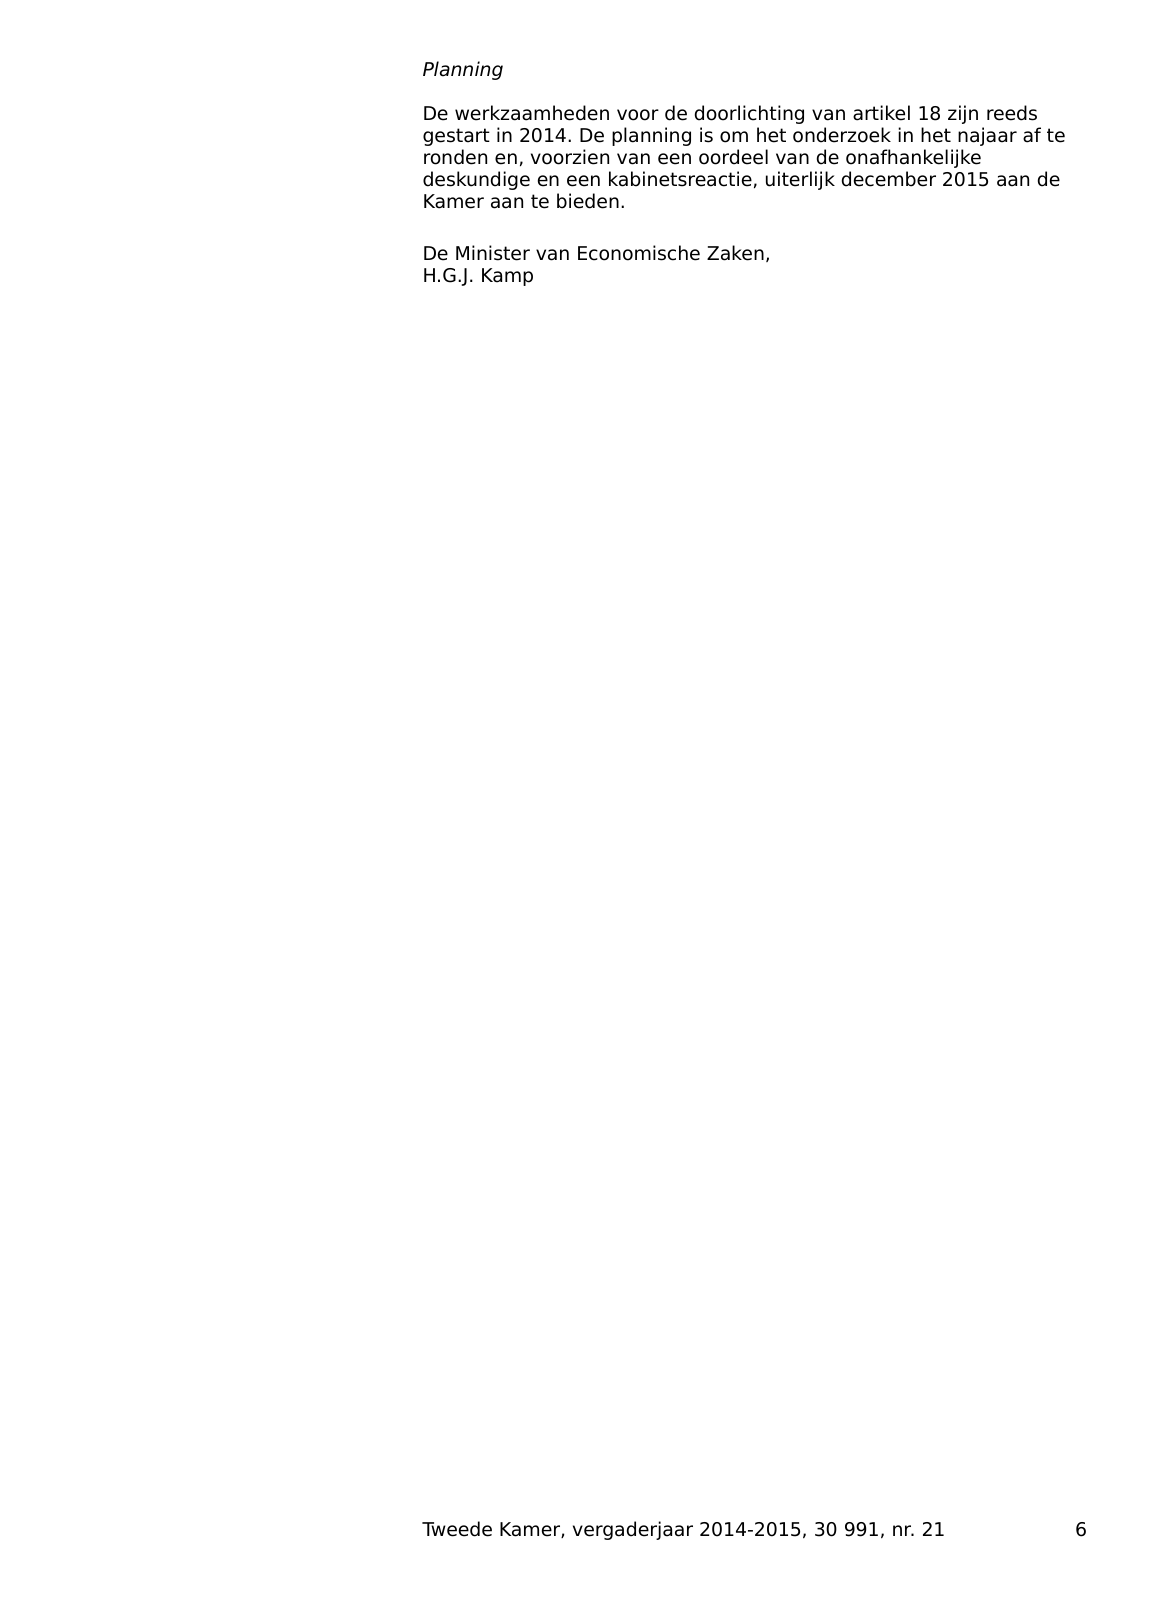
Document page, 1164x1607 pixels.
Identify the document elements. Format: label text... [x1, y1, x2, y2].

text De werkzaamheden voor de doorlichting van artikel 18 zijn reeds gestart in 2014. De planning is om het onderzoek in het najaar af te ronden en, voorzien van een oordeel van de onafhankelijke deskundige en een kabinetsreactie, uiterlijk december 2015 aan de Kamer aan te bieden. [422, 103, 1087, 213]
subtitle Planning [422, 59, 1087, 81]
text De Minister van Economische Zaken, H.G.J. Kamp [422, 243, 1087, 287]
